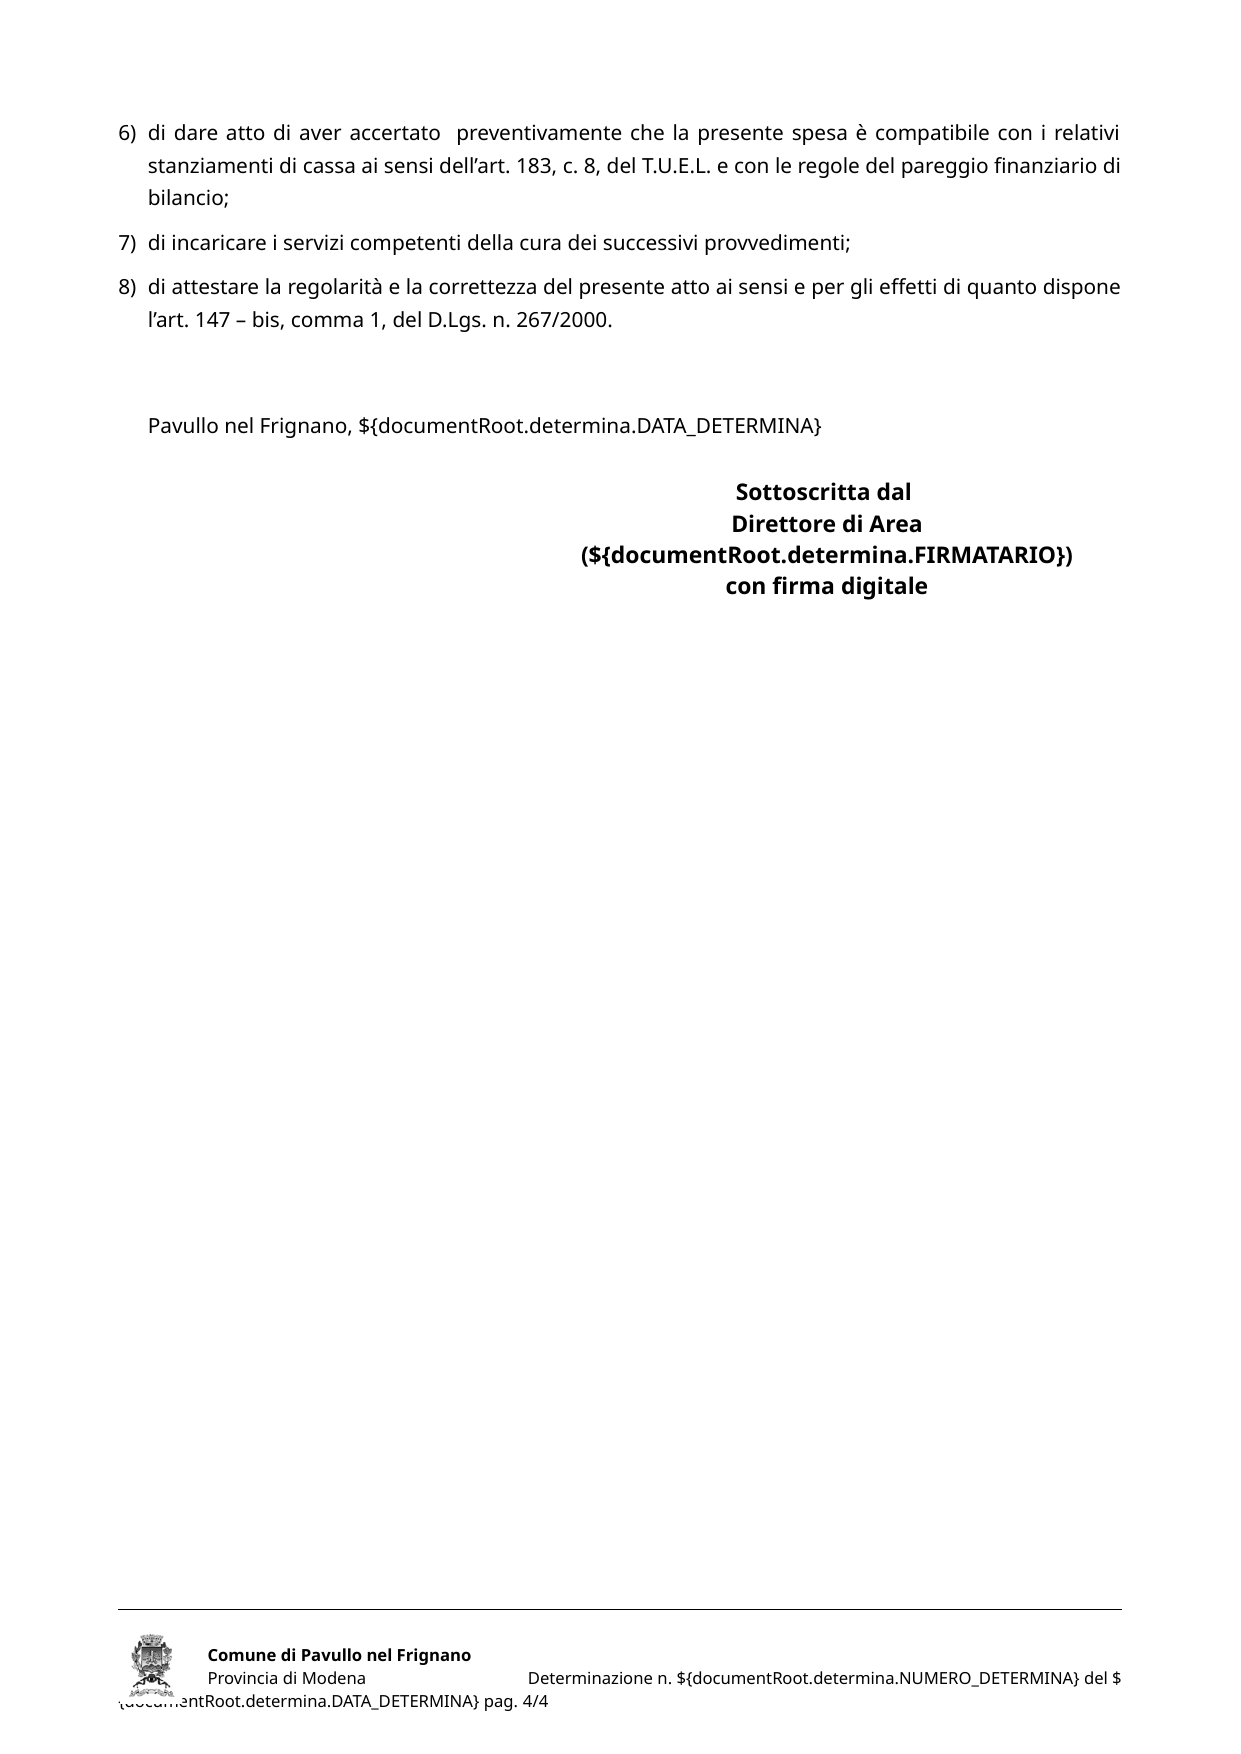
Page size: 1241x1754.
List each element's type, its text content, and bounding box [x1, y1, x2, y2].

text Pavullo nel Frignano, ${documentRoot.determina.DATA_DETERMINA} [118, 411, 1122, 439]
picture [120, 1631, 183, 1704]
text Direttore di Area [532, 508, 1122, 539]
text con firma digitale [532, 570, 1122, 601]
list di incaricare i servizi competenti della cura dei successivi provvedimenti; [118, 228, 1122, 256]
list di dare atto di aver accertato preventivamente che la presente spesa è compatibile con i relativi stanziamenti di cassa ai sensi dell’art. 183, c. 8, del T.U.E.L. e con le regole del pareggio finanziario di bilancio; [118, 118, 1122, 212]
list di attestare la regolarità e la correttezza del presente atto ai sensi e per gli effetti di quanto dispone l’art. 147 – bis, comma 1, del D.Lgs. n. 267/2000. [118, 272, 1122, 333]
text (${documentRoot.determina.FIRMATARIO}) [532, 539, 1122, 570]
text Sottoscritta dal [532, 476, 1122, 508]
